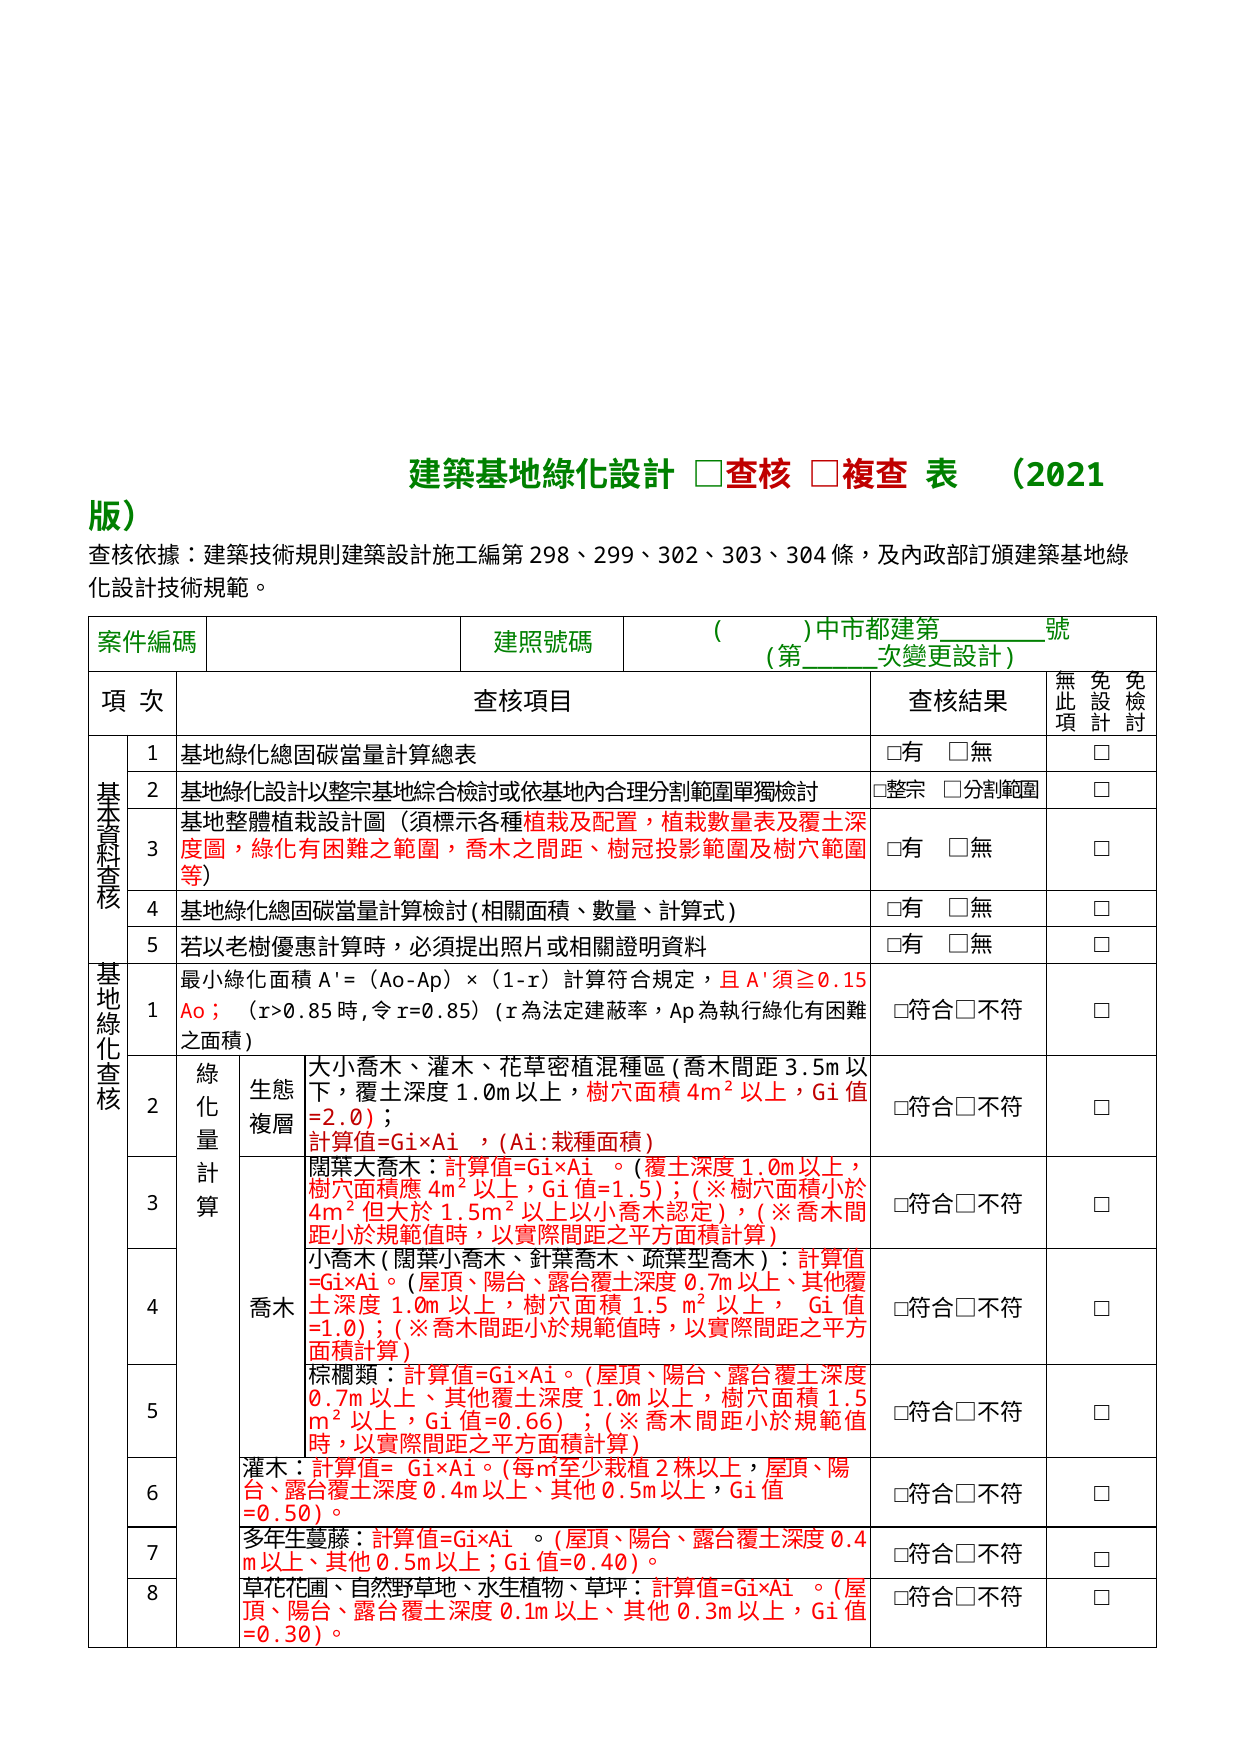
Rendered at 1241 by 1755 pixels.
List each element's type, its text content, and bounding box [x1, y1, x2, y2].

table_cell 7 [128, 1528, 176, 1577]
table_cell 項 次 [89, 672, 176, 734]
table_cell □符合□不符 [871, 1528, 1046, 1577]
table_cell □符合□不符 [871, 1458, 1046, 1526]
table_cell 基本資料查核 [89, 736, 127, 963]
table_cell 1 [128, 736, 176, 771]
table_cell 5 [128, 1365, 176, 1457]
table_cell 最小綠化面積A'=（Ao-Ap）×（1-r）計算符合規定，且A'須≧0.15 Ao； （r>0.85時,令r=0.85）(r為法定建蔽率，Ap為執行綠化有困難之面積) [177, 964, 870, 1054]
table_cell □ [1047, 1528, 1156, 1577]
table_cell □符合□不符 [871, 964, 1046, 1054]
table_cell □ [1047, 1365, 1156, 1457]
table_header [207, 617, 460, 671]
table_cell 3 [128, 1157, 176, 1248]
table_cell 闊葉大喬木：計算值=Gi×Ai 。(覆土深度1.0m以上，樹穴面積應4m²以上，Gi值=1.5)；(※樹穴面積小於4m²但大於1.5m²以上以小喬木認定)，(※喬木間距小於規範值時，以實際間距之平方面積計算) [306, 1157, 870, 1248]
table_cell 4 [128, 1249, 176, 1364]
table_cell 1 [128, 964, 176, 1054]
table_cell 綠化量計算 [177, 1056, 239, 1647]
table_cell 喬木 [240, 1157, 304, 1457]
table_cell □ [1047, 1458, 1156, 1526]
table_cell 基地綠化設計以整宗基地綜合檢討或依基地內合理分割範圍單獨檢討 [177, 772, 870, 807]
text 建築基地綠化設計 □查核 □複查 表 （2021版） [89, 453, 1137, 537]
table_cell □ [1047, 809, 1156, 890]
table_cell 基地綠化總固碳當量計算總表 [177, 736, 870, 771]
table_cell 生態複層 [240, 1056, 304, 1156]
table_cell 若以老樹優惠計算時，必須提出照片或相關證明資料 [177, 927, 870, 963]
table_cell 多年生蔓藤：計算值=Gi×Ai 。(屋頂、陽台、露台覆土深度0.4 m以上、其他0.5m以上；Gi值=0.40)。 [240, 1528, 870, 1577]
table_cell □符合□不符 [871, 1056, 1046, 1156]
table_cell 4 [128, 891, 176, 926]
table_header 建照號碼 [461, 617, 623, 671]
table_cell 大小喬木、灌木、花草密植混種區(喬木間距3.5m以下，覆土深度1.0m以上，樹穴面積4m²以上，Gi值=2.0)； 計算值=Gi×Ai ，(Ai:栽種面積) [306, 1056, 870, 1156]
table_cell □有 □無 [871, 891, 1046, 926]
table_cell 6 [128, 1458, 176, 1526]
table_cell □ [1047, 964, 1156, 1054]
text 查核依據：建築技術規則建築設計施工編第298、299、302、303、304條，及內政部訂頒建築基地綠化設計技術規範。 [89, 537, 1137, 603]
table_cell □符合□不符 [871, 1365, 1046, 1457]
table_cell 灌木：計算值= Gi×Ai。(每㎡至少栽植2株以上，屋頂、陽台、露台覆土深度0.4m以上、其他0.5m以上，Gi值=0.50)。 [240, 1458, 870, 1526]
table_cell □有 □無 [871, 927, 1046, 963]
table_cell 基地整體植栽設計圖（須標示各種植栽及配置，植栽數量表及覆土深度圖，綠化有困難之範圍，喬木之間距、樹冠投影範圍及樹穴範圍等） [177, 809, 870, 890]
table_cell □符合□不符 [871, 1157, 1046, 1248]
table_cell □有 □無 [871, 736, 1046, 771]
table_cell 小喬木(闊葉小喬木、針葉喬木、疏葉型喬木)：計算值=Gi×Ai。(屋頂、陽台、露台覆土深度0.7m以上、其他覆土深度1.0m以上，樹穴面積1.5 m²以上， Gi值=1.0)；(※喬木間距小於規範值時，以實際間距之平方面積計算) [306, 1249, 870, 1364]
table_cell □ [1047, 891, 1156, 926]
table_cell 查核項目 [177, 672, 870, 734]
table_cell □有 □無 [871, 809, 1046, 890]
table_header 案件編碼 [89, 617, 206, 671]
table_header ( )中市都建第_______號 (第_____次變更設計) [624, 617, 1156, 671]
table_cell 2 [128, 772, 176, 807]
table_cell □ [1047, 772, 1156, 807]
table_cell 2 [128, 1056, 176, 1156]
table_cell 3 [128, 809, 176, 890]
table_cell 基地綠化查核 [89, 964, 127, 1647]
table_cell 8 [128, 1579, 176, 1647]
table_cell □符合□不符 [871, 1579, 1046, 1647]
table_cell □ [1047, 1249, 1156, 1364]
table_cell □符合□不符 [871, 1249, 1046, 1364]
table_cell □ [1047, 736, 1156, 771]
table_cell 棕櫚類：計算值=Gi×Ai。(屋頂、陽台、露台覆土深度0.7m以上、其他覆土深度1.0m以上，樹穴面積1.5 m²以上，Gi值=0.66) ；(※喬木間距小於規範值時，以實際間距之平方面積計算) [306, 1365, 870, 1457]
table_cell □整宗 □分割範圍 [871, 772, 1046, 807]
table_cell 草花花圃、自然野草地、水生植物、草坪：計算值=Gi×Ai 。(屋頂、陽台、露台覆土深度0.1m以上、其他0.3m以上，Gi值=0.30)。 [240, 1579, 870, 1647]
table_cell 查核結果 [871, 672, 1046, 734]
table_cell □ [1047, 927, 1156, 963]
table_cell 無 免 免 此 設 檢 項 計 討 [1047, 672, 1156, 734]
table_cell □ [1047, 1056, 1156, 1156]
table_cell 基地綠化總固碳當量計算檢討(相關面積、數量、計算式) [177, 891, 870, 926]
table_cell □ [1047, 1579, 1156, 1647]
table_cell 5 [128, 927, 176, 963]
table_cell □ [1047, 1157, 1156, 1248]
